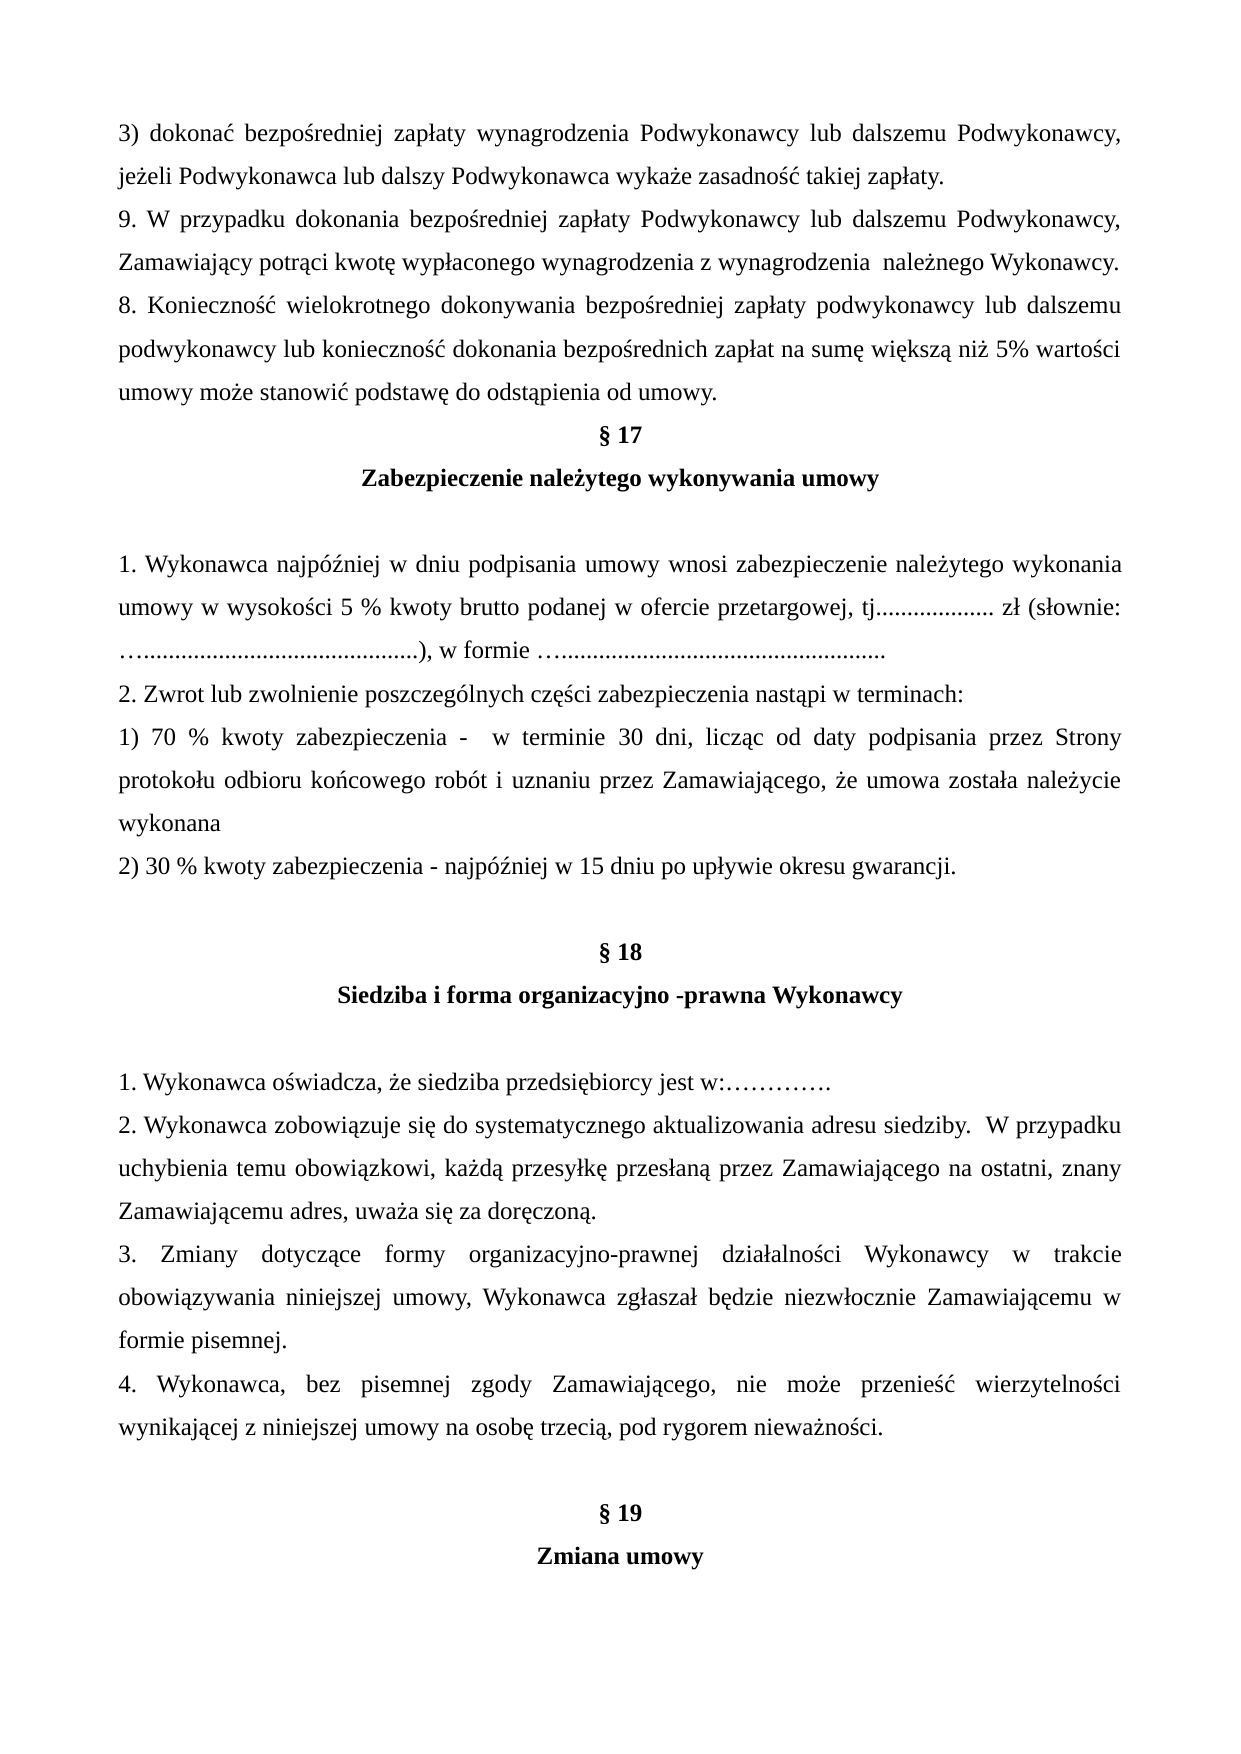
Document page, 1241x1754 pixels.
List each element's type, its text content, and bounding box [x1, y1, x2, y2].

text § 18 [118, 937, 1122, 966]
text § 17 [118, 420, 1122, 449]
text 1) 70 % kwoty zabezpieczenia - w terminie 30 dni, licząc od daty podpisania przez Strony protokołu odbioru końcowego robót i uznaniu przez Zamawiającego, że umowa została należycie wykonana [118, 722, 1122, 837]
text 1. Wykonawca najpóźniej w dniu podpisania umowy wnosi zabezpieczenie należytego wykonania umowy w wysokości 5 % kwoty brutto podanej w ofercie przetargowej, tj................... zł (słownie: …............................................), w formie ….................................................... [118, 549, 1122, 664]
text 8. Konieczność wielokrotnego dokonywania bezpośredniej zapłaty podwykonawcy lub dalszemu podwykonawcy lub konieczność dokonania bezpośrednich zapłat na sumę większą niż 5% wartości umowy może stanowić podstawę do odstąpienia od umowy. [118, 291, 1122, 406]
text 3. Zmiany dotyczące formy organizacyjno-prawnej działalności Wykonawcy w trakcie obowiązywania niniejszej umowy, Wykonawca zgłaszał będzie niezwłocznie Zamawiającemu w formie pisemnej. [118, 1239, 1122, 1354]
text Siedziba i forma organizacyjno -prawna Wykonawcy [118, 981, 1122, 1009]
text 2. Wykonawca zobowiązuje się do systematycznego aktualizowania adresu siedziby. W przypadku uchybienia temu obowiązkowi, każdą przesyłkę przesłaną przez Zamawiającego na ostatni, znany Zamawiającemu adres, uważa się za doręczoną. [118, 1110, 1122, 1225]
text Zmiana umowy [118, 1541, 1122, 1570]
text § 19 [118, 1498, 1122, 1527]
text 3) dokonać bezpośredniej zapłaty wynagrodzenia Podwykonawcy lub dalszemu Podwykonawcy, jeżeli Podwykonawca lub dalszy Podwykonawca wykaże zasadność takiej zapłaty. [118, 118, 1122, 190]
text 1. Wykonawca oświadcza, że siedziba przedsiębiorcy jest w:…………. [118, 1067, 1122, 1096]
text 9. W przypadku dokonania bezpośredniej zapłaty Podwykonawcy lub dalszemu Podwykonawcy, Zamawiający potrąci kwotę wypłaconego wynagrodzenia z wynagrodzenia należnego Wykonawcy. [118, 204, 1122, 276]
text 2. Zwrot lub zwolnienie poszczególnych części zabezpieczenia nastąpi w terminach: [118, 679, 1122, 707]
text Zabezpieczenie należytego wykonywania umowy [118, 463, 1122, 492]
text 2) 30 % kwoty zabezpieczenia - najpóźniej w 15 dniu po upływie okresu gwarancji. [118, 851, 1122, 880]
text 4. Wykonawca, bez pisemnej zgody Zamawiającego, nie może przenieść wierzytelności wynikającej z niniejszej umowy na osobę trzecią, pod rygorem nieważności. [118, 1369, 1122, 1441]
